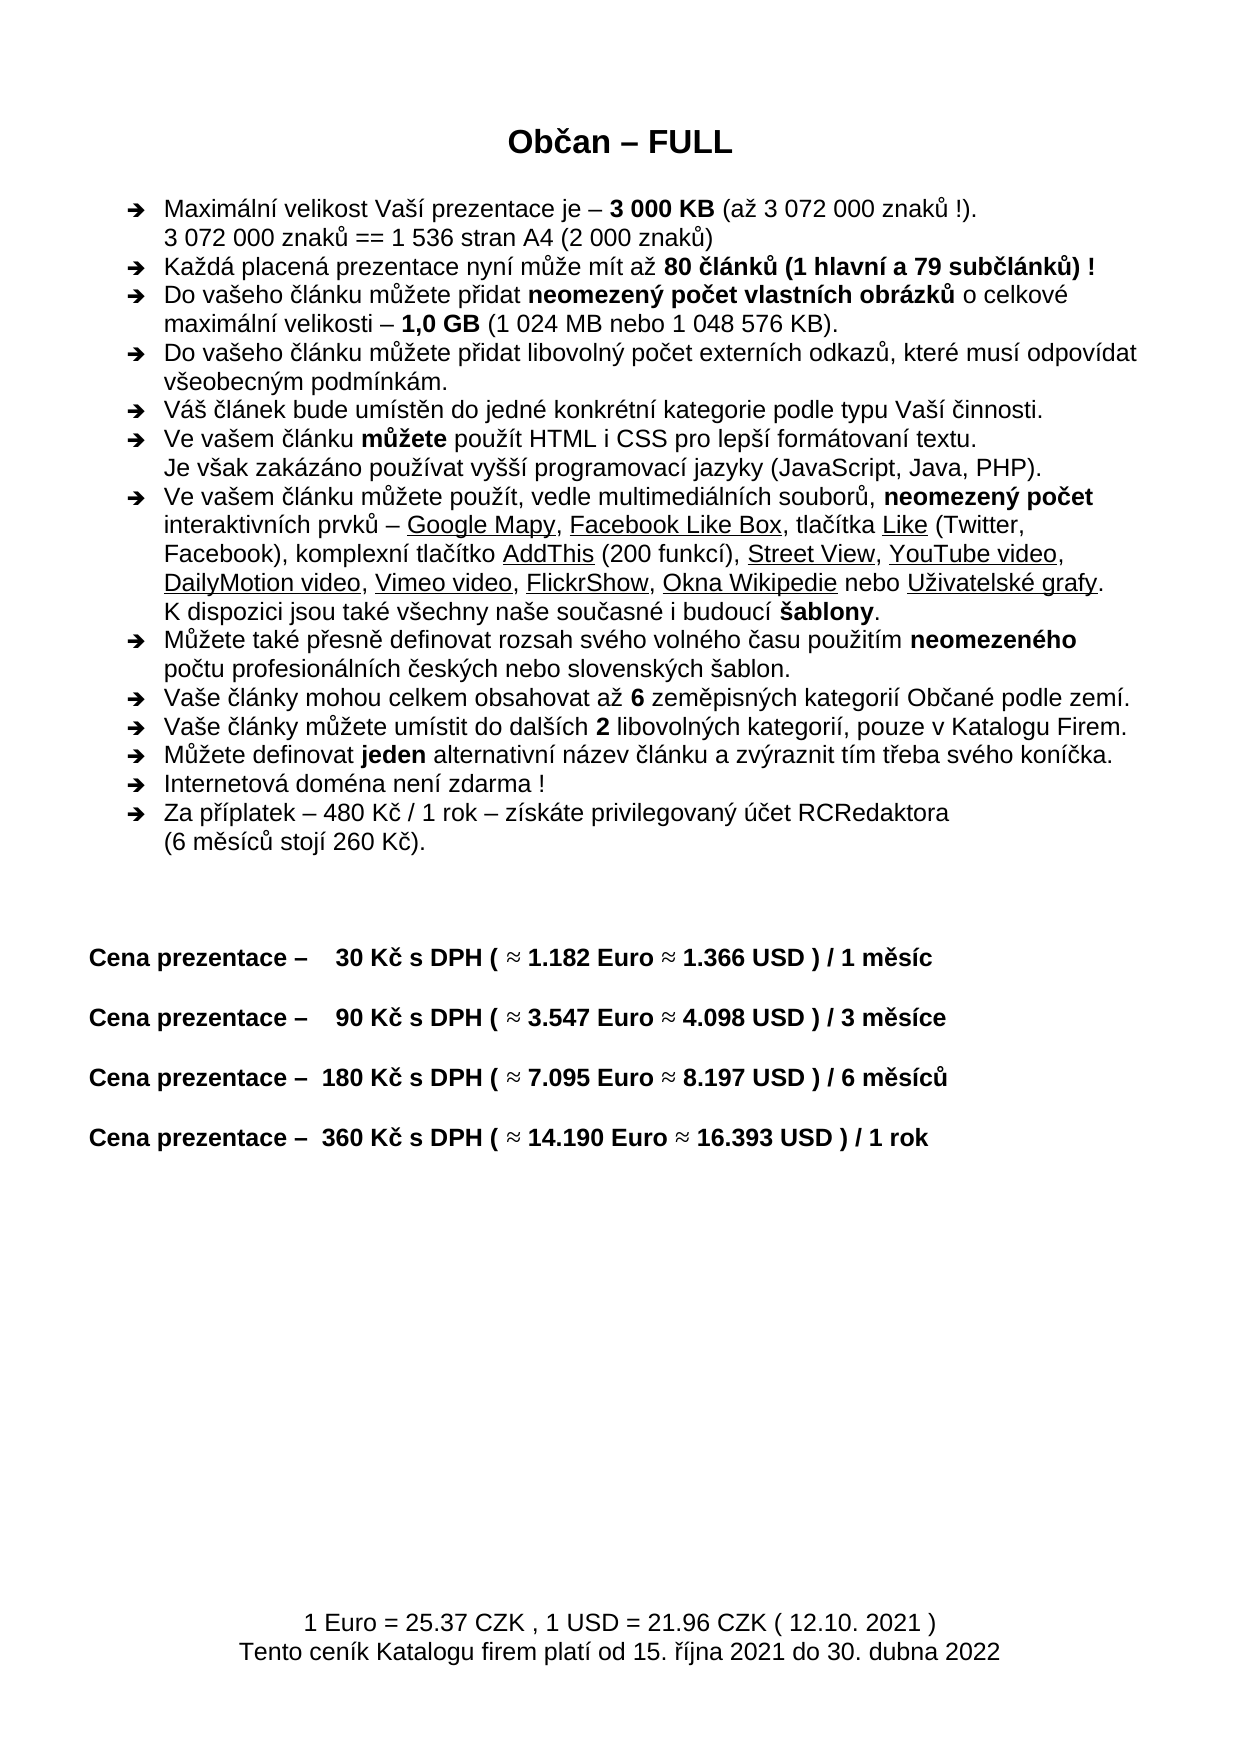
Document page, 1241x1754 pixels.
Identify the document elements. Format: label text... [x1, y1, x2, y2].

list Do vašeho článku můžete přidat libovolný počet externích odkazů, které musí odpovídat všeobecným podmínkám. [126, 338, 1152, 395]
list Vaše články můžete umístit do dalších 2 libovolných kategorií, pouze v Katalogu Firem. [126, 712, 1152, 740]
text Cena prezentace – 360 Kč s DPH ( ≈ 14.190 Euro ≈ 16.393 USD ) / 1 rok [88, 1121, 1152, 1152]
text Občan – FULL [88, 122, 1152, 161]
list Můžete definovat jeden alternativní název článku a zvýraznit tím třeba svého koníčka. [126, 740, 1152, 769]
list Každá placená prezentace nyní může mít až 80 článků (1 hlavní a 79 subčlánků) ! [126, 252, 1152, 280]
text Cena prezentace – 30 Kč s DPH ( ≈ 1.182 Euro ≈ 1.366 USD ) / 1 měsíc [88, 942, 1152, 973]
list Za příplatek – 480 Kč / 1 rok – získáte privilegovaný účet RCRedaktora (6 měsíců stojí 260 Kč). [126, 798, 1152, 855]
text Cena prezentace – 90 Kč s DPH ( ≈ 3.547 Euro ≈ 4.098 USD ) / 3 měsíce [88, 1001, 1152, 1033]
list Vaše články mohou celkem obsahovat až 6 zeměpisných kategorií Občané podle zemí. [126, 683, 1152, 712]
list Do vašeho článku můžete přidat neomezený počet vlastních obrázků o celkové maximální velikosti – 1,0 GB (1 024 MB nebo 1 048 576 KB). [126, 280, 1152, 338]
list Ve vašem článku můžete použít HTML i CSS pro lepší formátovaní textu. Je však zakázáno používat vyšší programovací jazyky (JavaScript, Java, PHP). [126, 424, 1152, 482]
text Cena prezentace – 180 Kč s DPH ( ≈ 7.095 Euro ≈ 8.197 USD ) / 6 měsíců [88, 1061, 1152, 1092]
list Můžete také přesně definovat rozsah svého volného času použitím neomezeného počtu profesionálních českých nebo slovenských šablon. [126, 625, 1152, 683]
list Ve vašem článku můžete použít, vedle multimediálních souborů, neomezený počet interaktivních prvků – Google Mapy, Facebook Like Box, tlačítka Like (Twitter, Facebook), komplexní tlačítko AddThis (200 funkcí), Street View, YouTube video, DailyMotion video, Vimeo video, FlickrShow, Okna Wikipedie nebo Uživatelské grafy. K dispozici jsou také všechny naše současné i budoucí šablony. [126, 482, 1152, 625]
list Maximální velikost Vaší prezentace je – 3 000 KB (až 3 072 000 znaků !). 3 072 000 znaků == 1 536 stran A4 (2 000 znaků) [126, 194, 1152, 252]
list Váš článek bude umístěn do jedné konkrétní kategorie podle typu Vaší činnosti. [126, 395, 1152, 424]
list Internetová doména není zdarma ! [126, 769, 1152, 798]
